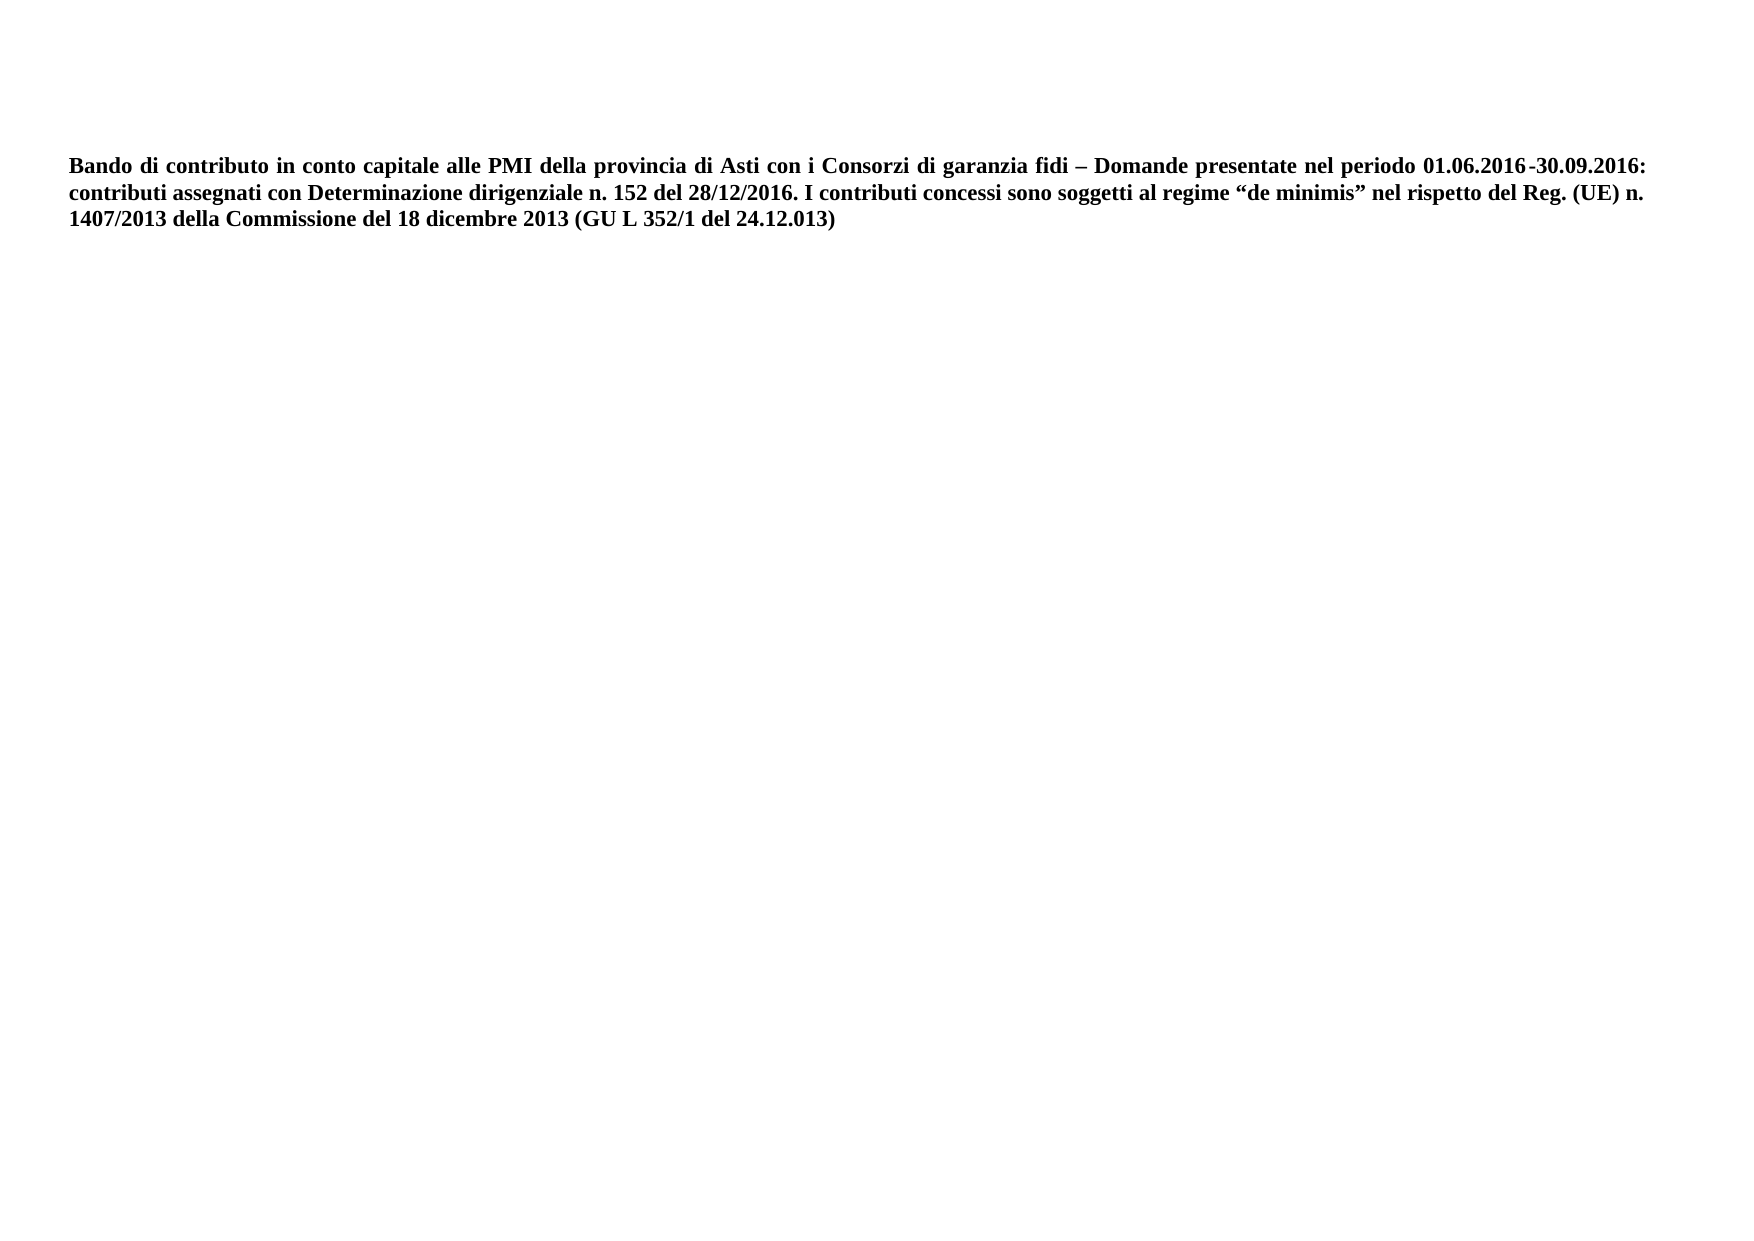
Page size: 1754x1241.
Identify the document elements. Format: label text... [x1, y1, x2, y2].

text Bando di contributo in conto capitale alle PMI della provincia di Asti con i Consorzi di garanzia fidi – Domande presentate nel periodo 01.06.2016-30.09.2016: contributi assegnati con Determinazione dirigenziale n. 152 del 28/12/2016. I contributi concessi sono soggetti al regime “de minimis” nel rispetto del Reg. (UE) n. 1407/2013 della Commissione del 18 dicembre 2013 (GU L 352/1 del 24.12.013) [69, 153, 1647, 232]
